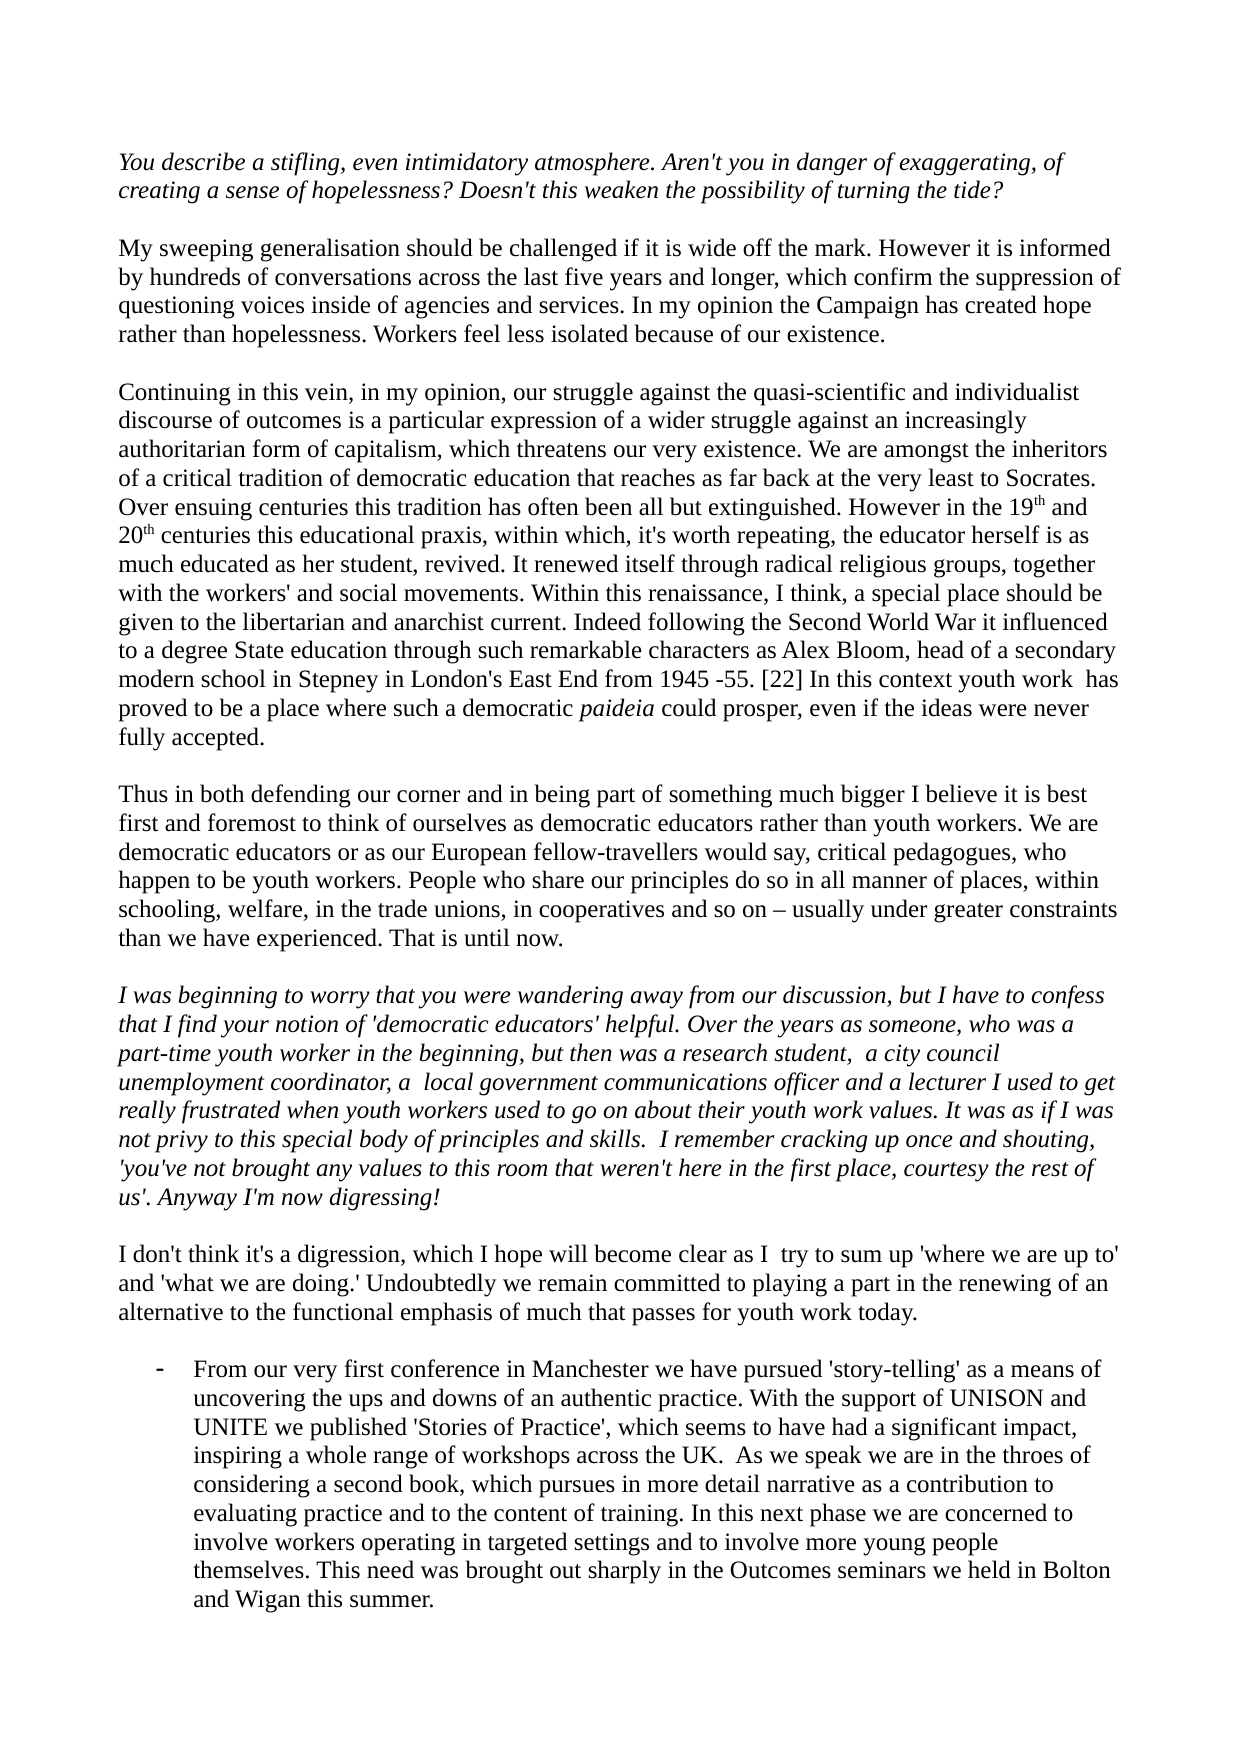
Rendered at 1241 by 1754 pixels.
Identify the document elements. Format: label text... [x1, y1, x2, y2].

text My sweeping generalisation should be challenged if it is wide off the mark. However it is informed by hundreds of conversations across the last five years and longer, which confirm the suppression of questioning voices inside of agencies and services. In my opinion the Campaign has created hope rather than hopelessness. Workers feel less isolated because of our existence. [118, 233, 1122, 348]
text You describe a stifling, even intimidatory atmosphere. Aren't you in danger of exaggerating, of creating a sense of hopelessness? Doesn't this weaken the possibility of turning the tide? [118, 147, 1122, 204]
text Thus in both defending our corner and in being part of something much bigger I believe it is best first and foremost to think of ourselves as democratic educators rather than youth workers. We are democratic educators or as our European fellow-travellers would say, critical pedagogues, who happen to be youth workers. People who share our principles do so in all manner of places, within schooling, welfare, in the trade unions, in cooperatives and so on – usually under greater constraints than we have experienced. That is until now. [118, 779, 1122, 952]
text I was beginning to worry that you were wandering away from our discussion, but I have to confess that I find your notion of 'democratic educators' helpful. Over the years as someone, who was a part-time youth worker in the beginning, but then was a research student, a city council unemployment coordinator, a local government communications officer and a lecturer I used to get really frustrated when youth workers used to go on about their youth work values. It was as if I was not privy to this special body of principles and skills. I remember cracking up once and shouting, 'you've not brought any values to this room that weren't here in the first place, courtesy the rest of us'. Anyway I'm now digressing! [118, 981, 1122, 1211]
text I don't think it's a digression, which I hope will become clear as I try to sum up 'where we are up to' and 'what we are doing.' Undoubtedly we remain committed to playing a part in the renewing of an alternative to the functional emphasis of much that passes for youth work today. [118, 1239, 1122, 1326]
text Continuing in this vein, in my opinion, our struggle against the quasi-scientific and individualist discourse of outcomes is a particular expression of a wider struggle against an increasingly authoritarian form of capitalism, which threatens our very existence. We are amongst the inheritors of a critical tradition of democratic education that reaches as far back at the very least to Socrates. Over ensuing centuries this tradition has often been all but extinguished. However in the 19th and 20th centuries this educational praxis, within which, it's worth repeating, the educator herself is as much educated as her student, revived. It renewed itself through radical religious groups, together with the workers' and social movements. Within this renaissance, I think, a special place should be given to the libertarian and anarchist current. Indeed following the Second World War it influenced to a degree State education through such remarkable characters as Alex Bloom, head of a secondary modern school in Stepney in London's East End from 1945 -55. [22] In this context youth work has proved to be a place where such a democratic paideia could prosper, even if the ideas were never fully accepted. [118, 377, 1122, 751]
list From our very first conference in Manchester we have pursued 'story-telling' as a means of uncovering the ups and downs of an authentic practice. With the support of UNISON and UNITE we published 'Stories of Practice', which seems to have had a significant impact, inspiring a whole range of workshops across the UK. As we speak we are in the throes of considering a second book, which pursues in more detail narrative as a contribution to evaluating practice and to the content of training. In this next phase we are concerned to involve workers operating in targeted settings and to involve more young people themselves. This need was brought out sharply in the Outcomes seminars we held in Bolton and Wigan this summer. [156, 1354, 1122, 1613]
